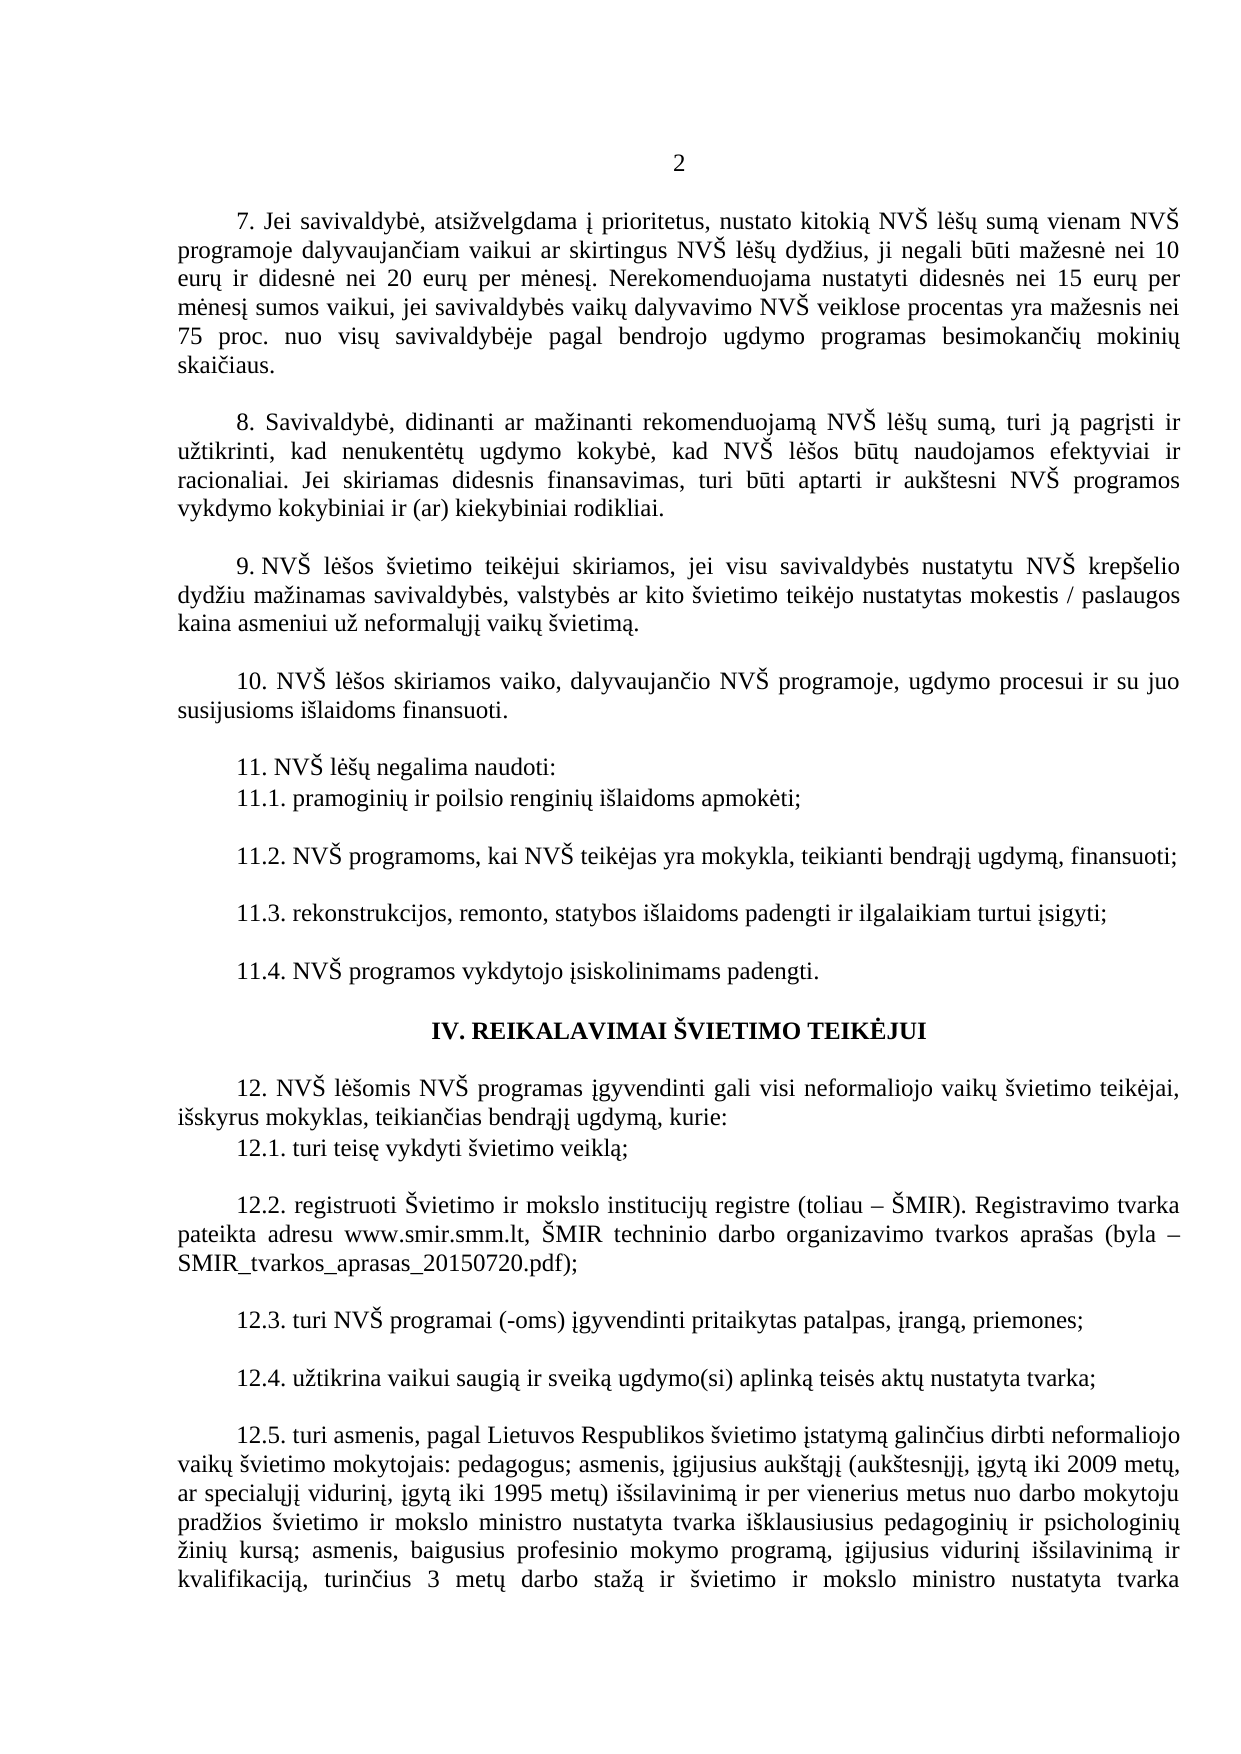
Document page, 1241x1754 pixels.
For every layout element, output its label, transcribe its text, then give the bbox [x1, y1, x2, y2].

text 11.4. NVŠ programos vykdytojo įsiskolinimams padengti. [177, 956, 1181, 984]
text 12.2. registruoti Švietimo ir mokslo institucijų registre (toliau – ŠMIR). Registravimo tvarka pateikta adresu www.smir.smm.lt, ŠMIR techninio darbo organizavimo tvarkos aprašas (byla – SMIR_tvarkos_aprasas_20150720.pdf); [177, 1191, 1181, 1277]
text 12.1. turi teisę vykdyti švietimo veiklą; [177, 1133, 1181, 1162]
text 12.5. turi asmenis, pagal Lietuvos Respublikos švietimo įstatymą galinčius dirbti neformaliojo vaikų švietimo mokytojais: pedagogus; asmenis, įgijusius aukštąjį (aukštesnįjį, įgytą iki 2009 metų, ar specialųjį vidurinį, įgytą iki 1995 metų) išsilavinimą ir per vienerius metus nuo darbo mokytoju pradžios švietimo ir mokslo ministro nustatyta tvarka išklausiusius pedagoginių ir psichologinių žinių kursą; asmenis, baigusius profesinio mokymo programą, įgijusius vidurinį išsilavinimą ir kvalifikaciją, turinčius 3 metų darbo stažą ir švietimo ir mokslo ministro nustatyta tvarka [177, 1421, 1181, 1593]
text 12. NVŠ lėšomis NVŠ programas įgyvendinti gali visi neformaliojo vaikų švietimo teikėjai, išskyrus mokyklas, teikiančias bendrąjį ugdymą, kurie: [177, 1073, 1181, 1131]
text 9. NVŠ lėšos švietimo teikėjui skiriamos, jei visu savivaldybės nustatytu NVŠ krepšelio dydžiu mažinamas savivaldybės, valstybės ar kito švietimo teikėjo nustatytas mokestis / paslaugos kaina asmeniui už neformalųjį vaikų švietimą. [177, 551, 1181, 637]
text 11.2. NVŠ programoms, kai NVŠ teikėjas yra mokykla, teikianti bendrąjį ugdymą, finansuoti; [177, 841, 1181, 869]
text IV. REIKALAVIMAI ŠVIETIMO TEIKĖJUI [177, 1016, 1181, 1044]
text 11.3. rekonstrukcijos, remonto, statybos išlaidoms padengti ir ilgalaikiam turtui įsigyti; [177, 898, 1181, 927]
text 10. NVŠ lėšos skiriamos vaiko, dalyvaujančio NVŠ programoje, ugdymo procesui ir su juo susijusioms išlaidoms finansuoti. [177, 666, 1181, 723]
text 8. Savivaldybė, didinanti ar mažinanti rekomenduojamą NVŠ lėšų sumą, turi ją pagrįsti ir užtikrinti, kad nenukentėtų ugdymo kokybė, kad NVŠ lėšos būtų naudojamos efektyviai ir racionaliai. Jei skiriamas didesnis finansavimas, turi būti aptarti ir aukštesni NVŠ programos vykdymo kokybiniai ir (ar) kiekybiniai rodikliai. [177, 407, 1181, 522]
text 11.1. pramoginių ir poilsio renginių išlaidoms apmokėti; [177, 783, 1181, 812]
text 7. Jei savivaldybė, atsižvelgdama į prioritetus, nustato kitokią NVŠ lėšų sumą vienam NVŠ programoje dalyvaujančiam vaikui ar skirtingus NVŠ lėšų dydžius, ji negali būti mažesnė nei 10 eurų ir didesnė nei 20 eurų per mėnesį. Nerekomenduojama nustatyti didesnės nei 15 eurų per mėnesį sumos vaikui, jei savivaldybės vaikų dalyvavimo NVŠ veiklose procentas yra mažesnis nei 75 proc. nuo visų savivaldybėje pagal bendrojo ugdymo programas besimokančių mokinių skaičiaus. [177, 206, 1181, 378]
text 11. NVŠ lėšų negalima naudoti: [177, 752, 1181, 781]
text 12.4. užtikrina vaikui saugią ir sveiką ugdymo(si) aplinką teisės aktų nustatyta tvarka; [177, 1363, 1181, 1392]
text 12.3. turi NVŠ programai (-oms) įgyvendinti pritaikytas patalpas, įrangą, priemones; [177, 1306, 1181, 1334]
